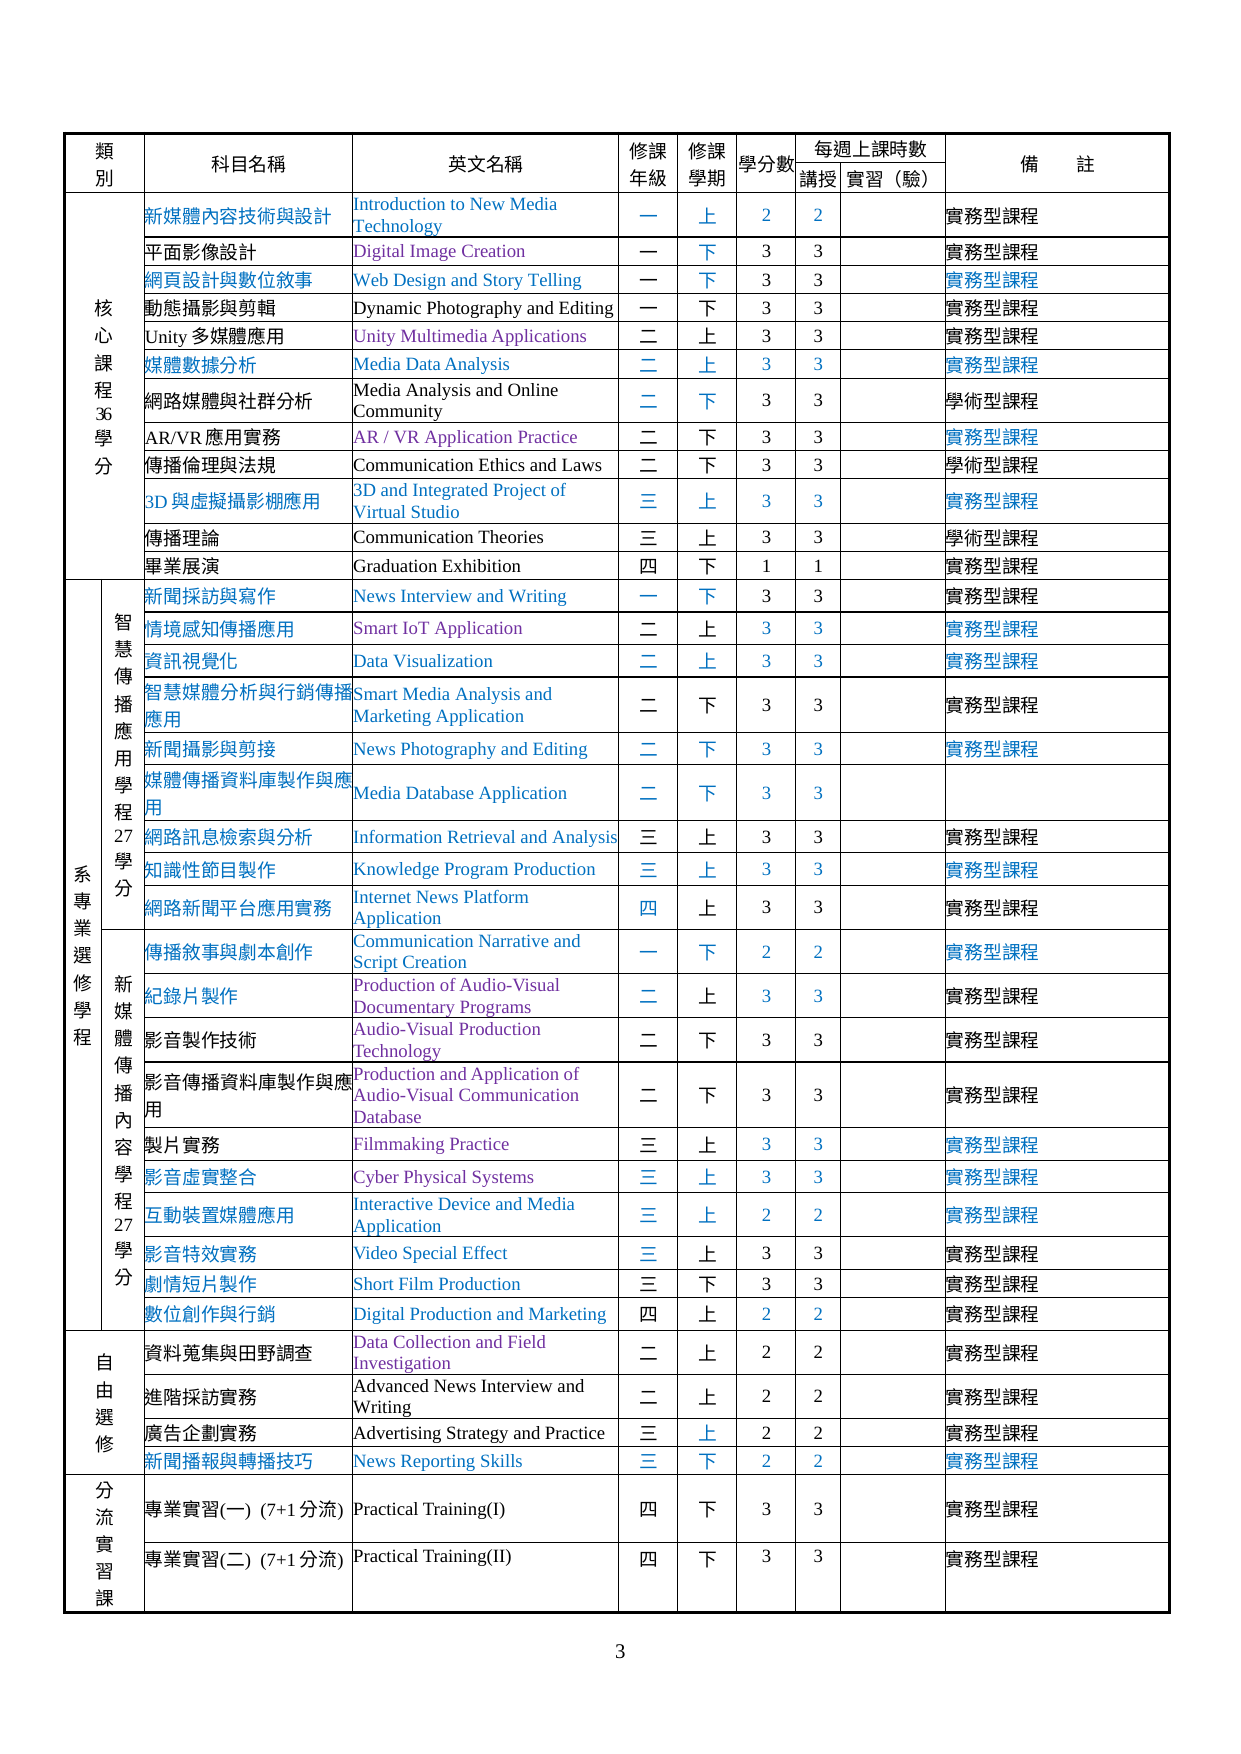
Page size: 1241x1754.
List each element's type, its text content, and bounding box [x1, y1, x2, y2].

table_cell 三 [619, 479, 677, 522]
table_header 類 別 [66, 135, 144, 192]
table_cell 上 [678, 322, 736, 349]
table_cell 實務型課程 [946, 1063, 1168, 1127]
table_header 修課 年級 [619, 135, 677, 192]
table_cell 實務型課程 [946, 350, 1168, 378]
table_cell 2 [737, 1447, 795, 1474]
table_cell 3 [737, 1063, 795, 1127]
table_cell [841, 1419, 945, 1446]
table_cell 影音虛實整合 [145, 1161, 352, 1192]
table_cell Production and Application of Audio-Visual Communication Database [353, 1063, 618, 1127]
table_cell 3 [737, 613, 795, 644]
table_cell Graduation Exhibition [353, 552, 618, 579]
table_cell 上 [678, 350, 736, 378]
table_cell Short Film Production [353, 1270, 618, 1297]
table_cell 3 [796, 479, 840, 522]
table_cell 上 [678, 974, 736, 1017]
table_cell [841, 853, 945, 885]
table_cell 1 [737, 552, 795, 579]
table_cell 上 [678, 1193, 736, 1236]
table_cell [841, 1193, 945, 1236]
table_cell 2 [737, 930, 795, 973]
table_cell 下 [678, 451, 736, 478]
table_cell 學術型課程 [946, 524, 1168, 551]
table_cell 3 [796, 322, 840, 349]
table_cell [841, 580, 945, 611]
table_cell 3 [737, 479, 795, 522]
table_cell [841, 1375, 945, 1418]
table_cell 3 [737, 1128, 795, 1159]
table_cell 3 [737, 1270, 795, 1297]
table_header 學分數 [737, 135, 795, 192]
table_cell 下 [678, 1270, 736, 1297]
table_cell 平面影像設計 [145, 238, 352, 265]
table_cell 二 [619, 733, 677, 764]
table_cell Dynamic Photography and Editing [353, 294, 618, 321]
table_cell 實務型課程 [946, 1193, 1168, 1236]
table_cell 新媒體內容技術與設計 [145, 193, 352, 236]
table_cell 3 [737, 294, 795, 321]
table_cell 四 [619, 552, 677, 579]
table_cell Cyber Physical Systems [353, 1161, 618, 1192]
table_cell 實務型課程 [946, 678, 1168, 732]
table_cell 動態攝影與剪輯 [145, 294, 352, 321]
table_cell 上 [678, 1375, 736, 1418]
table_cell 3 [737, 765, 795, 820]
table_cell 新 媒 體 傳 播 內 容 學 程 27 學 分 [102, 930, 144, 1329]
table_cell 3 [737, 423, 795, 450]
table_cell 實務型課程 [946, 266, 1168, 293]
table_cell 實務型課程 [946, 733, 1168, 764]
table_cell 2 [796, 1375, 840, 1418]
table_cell 四 [619, 1475, 677, 1542]
table_cell 學術型課程 [946, 451, 1168, 478]
table_cell 下 [678, 1063, 736, 1127]
table_cell 3 [796, 1128, 840, 1159]
table_cell 實務型課程 [946, 552, 1168, 579]
table_cell [841, 1331, 945, 1374]
table_cell 實務型課程 [946, 580, 1168, 611]
table_cell AR/VR應用實務 [145, 423, 352, 450]
table_cell 3 [796, 580, 840, 611]
table_cell [841, 1298, 945, 1329]
table_cell 廣告企劃實務 [145, 1419, 352, 1446]
table_cell Data Visualization [353, 645, 618, 676]
table_cell 影音傳播資料庫製作與應用 [145, 1063, 352, 1127]
table_cell 2 [796, 1298, 840, 1329]
table_cell 3 [737, 645, 795, 676]
table_cell 二 [619, 1018, 677, 1061]
table_cell [841, 1447, 945, 1474]
table_cell 1 [796, 552, 840, 579]
table_cell 下 [678, 1447, 736, 1474]
table_header 修課 學期 [678, 135, 736, 192]
table_cell 三 [619, 821, 677, 852]
table_cell 下 [678, 423, 736, 450]
table_cell 上 [678, 1237, 736, 1269]
table_cell 二 [619, 322, 677, 349]
table_cell [841, 1018, 945, 1061]
table_cell [841, 294, 945, 321]
table_cell [841, 1543, 945, 1611]
table_cell 實務型課程 [946, 1331, 1168, 1374]
table_cell [841, 930, 945, 973]
table_cell 實務型課程 [946, 1375, 1168, 1418]
table_cell 3 [737, 580, 795, 611]
table_cell 網路新聞平台應用實務 [145, 886, 352, 929]
table_cell 3 [737, 524, 795, 551]
table_cell 互動裝置媒體應用 [145, 1193, 352, 1236]
table_cell 一 [619, 238, 677, 265]
table_cell 3D and Integrated Project of Virtual Studio [353, 479, 618, 522]
table_cell 3 [796, 1270, 840, 1297]
table_cell 媒體數據分析 [145, 350, 352, 378]
table_cell 二 [619, 678, 677, 732]
table_cell 三 [619, 524, 677, 551]
table_cell 3 [796, 451, 840, 478]
table_cell 二 [619, 379, 677, 422]
table_cell 下 [678, 266, 736, 293]
table_cell 3 [737, 1475, 795, 1542]
table_cell Audio-Visual Production Technology [353, 1018, 618, 1061]
table_cell 下 [678, 552, 736, 579]
table_cell 畢業展演 [145, 552, 352, 579]
table_cell 3 [737, 853, 795, 885]
table_cell 上 [678, 1128, 736, 1159]
table_cell Practical Training(I) [353, 1475, 618, 1542]
table_cell Digital Production and Marketing [353, 1298, 618, 1329]
table_cell 實務型課程 [946, 1018, 1168, 1061]
table_cell 劇情短片製作 [145, 1270, 352, 1297]
table_cell 下 [678, 238, 736, 265]
table_cell [841, 1475, 945, 1542]
table_cell 3 [796, 733, 840, 764]
table_cell 製片實務 [145, 1128, 352, 1159]
table_cell 網路訊息檢索與分析 [145, 821, 352, 852]
table_cell 實務型課程 [946, 238, 1168, 265]
table_cell 網頁設計與數位敘事 [145, 266, 352, 293]
table_cell Production of Audio-Visual Documentary Programs [353, 974, 618, 1017]
table_cell 下 [678, 765, 736, 820]
table_cell 實務型課程 [946, 1270, 1168, 1297]
table_cell 影音製作技術 [145, 1018, 352, 1061]
table_cell 實務型課程 [946, 1475, 1168, 1542]
table_cell 3 [796, 238, 840, 265]
table_cell 一 [619, 580, 677, 611]
table_cell Unity多媒體應用 [145, 322, 352, 349]
table_cell 上 [678, 1419, 736, 1446]
table_cell 3 [796, 1161, 840, 1192]
table_cell 紀錄片製作 [145, 974, 352, 1017]
table_cell 3 [796, 853, 840, 885]
table_cell 二 [619, 613, 677, 644]
table_cell 下 [678, 1018, 736, 1061]
table_cell Advanced News Interview and Writing [353, 1375, 618, 1418]
table_cell 3 [737, 733, 795, 764]
table_cell 二 [619, 645, 677, 676]
table_cell 3 [737, 678, 795, 732]
table_cell 3 [796, 266, 840, 293]
table_cell 實務型課程 [946, 886, 1168, 929]
table_cell 媒體傳播資料庫製作與應用 [145, 765, 352, 820]
table_cell Internet News Platform Application [353, 886, 618, 929]
table_cell 3 [796, 1475, 840, 1542]
table_cell 2 [796, 1447, 840, 1474]
table_cell [841, 974, 945, 1017]
table_cell 實務型課程 [946, 1237, 1168, 1269]
table_cell 二 [619, 451, 677, 478]
table_cell 實務型課程 [946, 1161, 1168, 1192]
table_cell [841, 322, 945, 349]
table_cell 2 [737, 193, 795, 236]
table_cell 實務型課程 [946, 193, 1168, 236]
table_cell 二 [619, 765, 677, 820]
table_cell Communication Narrative and Script Creation [353, 930, 618, 973]
table_cell 實務型課程 [946, 645, 1168, 676]
table_cell News Reporting Skills [353, 1447, 618, 1474]
table_cell 3 [796, 524, 840, 551]
table_cell 三 [619, 1161, 677, 1192]
table_header 科目名稱 [145, 135, 352, 192]
table_cell 專業實習(二) (7+1分流) [145, 1543, 352, 1611]
table_cell 新聞播報與轉播技巧 [145, 1447, 352, 1474]
table_cell 三 [619, 1419, 677, 1446]
table_cell 傳播敘事與劇本創作 [145, 930, 352, 973]
table_cell News Photography and Editing [353, 733, 618, 764]
table_header 每週上課時數 [796, 135, 945, 162]
table_cell 二 [619, 974, 677, 1017]
table_cell 四 [619, 1543, 677, 1611]
table_cell 一 [619, 930, 677, 973]
table_cell [841, 1128, 945, 1159]
table_cell 3D與虛擬攝影棚應用 [145, 479, 352, 522]
table_cell 實務型課程 [946, 1447, 1168, 1474]
table_cell 知識性節目製作 [145, 853, 352, 885]
table_cell 上 [678, 1161, 736, 1192]
table_cell 3 [737, 379, 795, 422]
table_cell 四 [619, 1298, 677, 1329]
table_cell [841, 552, 945, 579]
table_cell 三 [619, 1193, 677, 1236]
table_cell 2 [737, 1331, 795, 1374]
table_cell 3 [796, 765, 840, 820]
table_cell 3 [737, 821, 795, 852]
table_cell 上 [678, 645, 736, 676]
table_cell 傳播理論 [145, 524, 352, 551]
table_cell AR / VR Application Practice [353, 423, 618, 450]
table_cell 3 [796, 379, 840, 422]
table_cell [841, 613, 945, 644]
table_cell 上 [678, 821, 736, 852]
table_cell 實務型課程 [946, 821, 1168, 852]
table_cell Unity Multimedia Applications [353, 322, 618, 349]
table_cell 上 [678, 524, 736, 551]
table_cell [841, 765, 945, 820]
table_cell Communication Theories [353, 524, 618, 551]
table_cell 3 [737, 974, 795, 1017]
table_cell Web Design and Story Telling [353, 266, 618, 293]
table_cell 上 [678, 886, 736, 929]
table_cell 四 [619, 886, 677, 929]
table_cell Introduction to New Media Technology [353, 193, 618, 236]
table_cell 3 [737, 322, 795, 349]
table_cell 上 [678, 193, 736, 236]
table_cell 2 [796, 1419, 840, 1446]
table_cell [841, 1161, 945, 1192]
table_cell [841, 451, 945, 478]
table_cell 智 慧 傳 播 應 用 學 程 27 學 分 [102, 580, 144, 929]
table_cell Media Analysis and Online Community [353, 379, 618, 422]
table_cell 3 [737, 266, 795, 293]
table_cell 數位創作與行銷 [145, 1298, 352, 1329]
table_cell 核 心 課 程 36 學 分 [66, 193, 144, 579]
table_cell Media Database Application [353, 765, 618, 820]
table_cell 3 [796, 613, 840, 644]
table_cell 實務型課程 [946, 613, 1168, 644]
table_cell Advertising Strategy and Practice [353, 1419, 618, 1446]
table_cell [841, 1237, 945, 1269]
table_cell 2 [737, 1419, 795, 1446]
table_cell 2 [796, 1331, 840, 1374]
table_cell Communication Ethics and Laws [353, 451, 618, 478]
table_cell 3 [737, 886, 795, 929]
table_cell 3 [796, 1543, 840, 1611]
table_cell 3 [737, 350, 795, 378]
table_cell 實務型課程 [946, 1128, 1168, 1159]
table_cell 3 [796, 423, 840, 450]
table_cell 2 [737, 1193, 795, 1236]
table_header 英文名稱 [353, 135, 618, 192]
table_cell 3 [796, 1018, 840, 1061]
table_cell 3 [796, 974, 840, 1017]
table_cell [841, 678, 945, 732]
table_cell 實務型課程 [946, 322, 1168, 349]
table_cell 傳播倫理與法規 [145, 451, 352, 478]
table_cell 上 [678, 613, 736, 644]
table_cell 3 [796, 678, 840, 732]
table_cell 3 [737, 1543, 795, 1611]
table_cell Media Data Analysis [353, 350, 618, 378]
table_cell [946, 765, 1168, 820]
table_cell Video Special Effect [353, 1237, 618, 1269]
table_cell 3 [737, 1161, 795, 1192]
table_cell 3 [796, 886, 840, 929]
table_cell 影音特效實務 [145, 1237, 352, 1269]
table_cell 講授 [796, 163, 840, 192]
table_cell 上 [678, 853, 736, 885]
table_cell [841, 193, 945, 236]
table_cell [841, 1270, 945, 1297]
table_cell 下 [678, 678, 736, 732]
table_cell [841, 266, 945, 293]
table_cell 實務型課程 [946, 930, 1168, 973]
table_cell 情境感知傳播應用 [145, 613, 352, 644]
table_cell 二 [619, 350, 677, 378]
table_cell [841, 1063, 945, 1127]
table_cell 專業實習(一) (7+1分流) [145, 1475, 352, 1542]
table_cell 三 [619, 1270, 677, 1297]
table_cell Filmmaking Practice [353, 1128, 618, 1159]
table_cell 2 [796, 930, 840, 973]
table_cell [841, 886, 945, 929]
table_cell [841, 733, 945, 764]
table_cell 二 [619, 1331, 677, 1374]
table_cell 3 [737, 1018, 795, 1061]
table_cell 下 [678, 733, 736, 764]
table_cell 實務型課程 [946, 974, 1168, 1017]
table_cell Interactive Device and Media Application [353, 1193, 618, 1236]
table_cell 3 [737, 238, 795, 265]
table_cell 學術型課程 [946, 379, 1168, 422]
table_cell 3 [796, 1063, 840, 1127]
table_cell 新聞採訪與寫作 [145, 580, 352, 611]
table_cell Digital Image Creation [353, 238, 618, 265]
table_cell 智慧媒體分析與行銷傳播應用 [145, 678, 352, 732]
table_cell Smart Media Analysis and Marketing Application [353, 678, 618, 732]
table_cell 資料蒐集與田野調查 [145, 1331, 352, 1374]
table_cell [841, 350, 945, 378]
table_cell 2 [796, 1193, 840, 1236]
table_cell 一 [619, 266, 677, 293]
table_cell 實務型課程 [946, 1543, 1168, 1611]
table_cell 分 流 實 習 課 程 [66, 1475, 144, 1611]
table_cell 3 [737, 1237, 795, 1269]
table_cell 下 [678, 1475, 736, 1542]
table_cell 下 [678, 294, 736, 321]
table_cell 網路媒體與社群分析 [145, 379, 352, 422]
table_cell 實習（驗） [841, 163, 945, 192]
table_cell 二 [619, 1063, 677, 1127]
table_cell 2 [796, 193, 840, 236]
table_cell 實務型課程 [946, 1298, 1168, 1329]
table_cell Smart IoT Application [353, 613, 618, 644]
table_cell 實務型課程 [946, 294, 1168, 321]
table_cell 上 [678, 1298, 736, 1329]
table_cell 三 [619, 1237, 677, 1269]
table_cell 3 [737, 451, 795, 478]
table_cell 上 [678, 1331, 736, 1374]
table_cell [841, 238, 945, 265]
table_cell 一 [619, 294, 677, 321]
table_cell Practical Training(II) [353, 1543, 618, 1611]
table_cell 三 [619, 1447, 677, 1474]
table_cell 2 [737, 1298, 795, 1329]
table_cell Data Collection and Field Investigation [353, 1331, 618, 1374]
table_cell Knowledge Program Production [353, 853, 618, 885]
table_cell 三 [619, 1128, 677, 1159]
table_cell 上 [678, 479, 736, 522]
table_cell 下 [678, 580, 736, 611]
table_cell 2 [737, 1375, 795, 1418]
table_cell 3 [796, 1237, 840, 1269]
table_cell 3 [796, 294, 840, 321]
table_cell [841, 423, 945, 450]
table_cell 實務型課程 [946, 479, 1168, 522]
table_cell [841, 379, 945, 422]
table_cell 實務型課程 [946, 1419, 1168, 1446]
table_cell 一 [619, 193, 677, 236]
table_cell 系 專 業 選 修 學 程 [66, 580, 101, 1329]
table_cell 3 [796, 350, 840, 378]
table_cell 自 由 選 修 [66, 1331, 144, 1474]
table_cell News Interview and Writing [353, 580, 618, 611]
table_cell 三 [619, 853, 677, 885]
table_cell 實務型課程 [946, 853, 1168, 885]
table_cell 下 [678, 930, 736, 973]
table_cell 二 [619, 1375, 677, 1418]
table_cell 新聞攝影與剪接 [145, 733, 352, 764]
table_cell [841, 524, 945, 551]
table_cell [841, 821, 945, 852]
table_cell Information Retrieval and Analysis [353, 821, 618, 852]
table_cell 資訊視覺化 [145, 645, 352, 676]
table_cell 下 [678, 1543, 736, 1611]
table_cell 進階採訪實務 [145, 1375, 352, 1418]
table_cell 3 [796, 645, 840, 676]
table_cell 二 [619, 423, 677, 450]
table_cell [841, 479, 945, 522]
table_cell 3 [796, 821, 840, 852]
table_cell 下 [678, 379, 736, 422]
table_header 備 註 [946, 135, 1168, 192]
table_cell 實務型課程 [946, 423, 1168, 450]
table_cell [841, 645, 945, 676]
